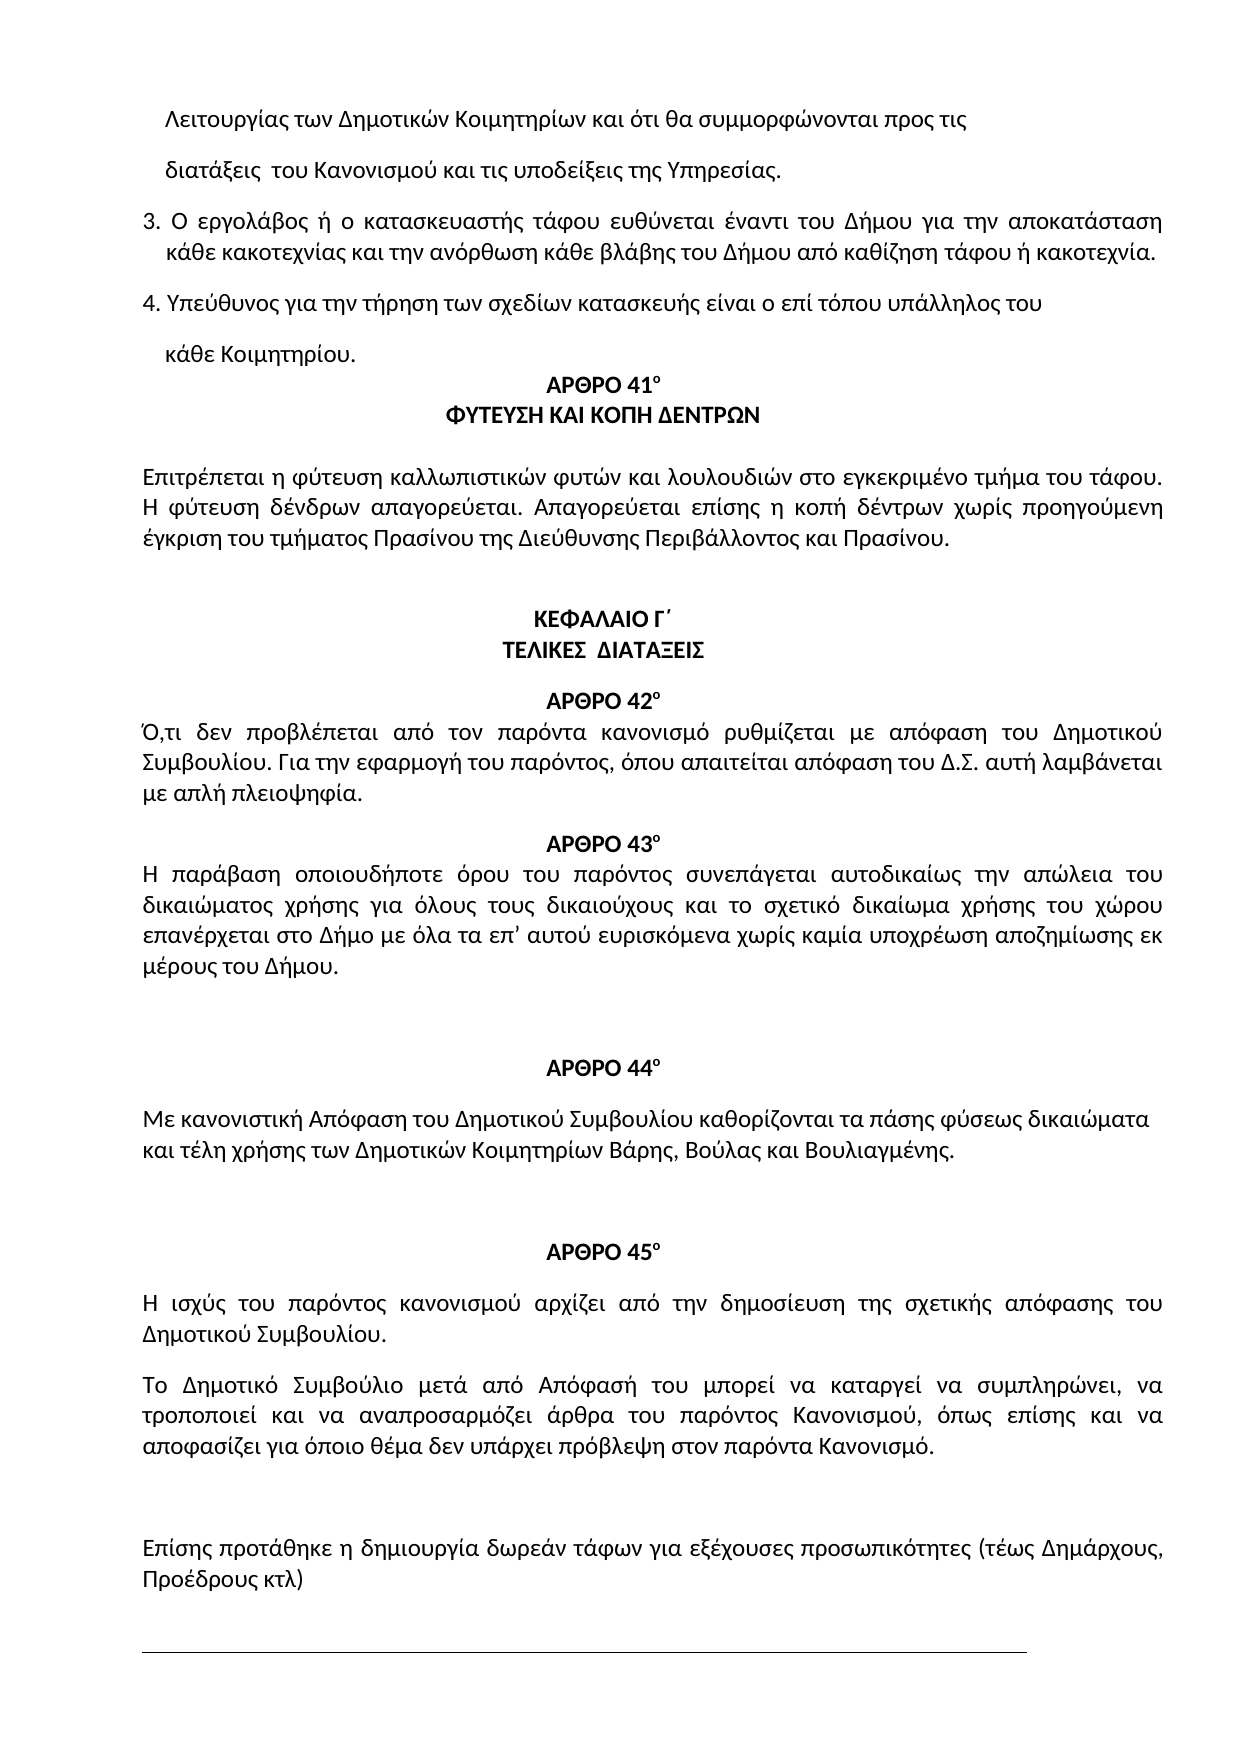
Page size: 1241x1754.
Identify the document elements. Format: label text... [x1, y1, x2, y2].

text ΑΡΘΡΟ 42ο [142, 685, 1064, 716]
list κάθε Κοιμητηρίου. [142, 339, 1164, 369]
text Η ισχύς του παρόντος κανονισμού αρχίζει από την δημοσίευση της σχετικής απόφασης του Δημοτικού Συμβουλίου. [142, 1287, 1164, 1348]
text ΑΡΘΡΟ 45ο [142, 1236, 1064, 1267]
text ΑΡΘΡΟ 44ο [142, 1052, 1064, 1083]
text ΑΡΘΡΟ 43ο [142, 828, 1064, 858]
text Με κανονιστική Απόφαση του Δημοτικού Συμβουλίου καθορίζονται τα πάσης φύσεως δικαιώματα και τέλη χρήσης των Δημοτικών Κοιμητηρίων Βάρης, Βούλας και Βουλιαγμένης. [142, 1103, 1164, 1164]
text Επιτρέπεται η φύτευση καλλωπιστικών φυτών και λουλουδιών στο εγκεκριμένο τμήμα του τάφου. Η φύτευση δένδρων απαγορεύεται. Απαγορεύεται επίσης η κοπή δέντρων χωρίς προηγούμενη έγκριση του τμήματος Πρασίνου της Διεύθυνσης Περιβάλλοντος και Πρασίνου. [142, 430, 1164, 552]
text Επίσης προτάθηκε η δημιουργία δωρεάν τάφων για εξέχουσες προσωπικότητες (τέως Δημάρχους, Προέδρους κτλ) [142, 1532, 1164, 1593]
list 3. Ο εργολάβος ή ο κατασκευαστής τάφου ευθύνεται έναντι του Δήμου για την αποκατάσταση κάθε κακοτεχνίας και την ανόρθωση κάθε βλάβης του Δήμου από καθίζηση τάφου ή κακοτεχνία. [142, 205, 1164, 266]
list 4. Υπεύθυνος για την τήρηση των σχεδίων κατασκευής είναι ο επί τόπου υπάλληλος του [142, 287, 1164, 318]
text ΑΡΘΡΟ 41ο ΦΥΤΕΥΣΗ ΚΑΙ ΚΟΠΗ ΔΕΝΤΡΩΝ [142, 369, 1064, 430]
text ΚΕΦΑΛΑΙΟ Γ΄ ΤΕΛΙΚΕΣ ΔΙΑΤΑΞΕΙΣ [142, 603, 1064, 664]
text Η παράβαση οποιουδήποτε όρου του παρόντος συνεπάγεται αυτοδικαίως την απώλεια του δικαιώματος χρήσης για όλους τους δικαιούχους και το σχετικό δικαίωμα χρήσης του χώρου επανέρχεται στο Δήμο με όλα τα επ’ αυτού ευρισκόμενα χωρίς καμία υποχρέωση αποζημίωσης εκ μέρους του Δήμου. [142, 858, 1164, 980]
list διατάξεις του Κανονισμού και τις υποδείξεις της Υπηρεσίας. [142, 154, 1163, 184]
list Λειτουργίας των Δημοτικών Κοιμητηρίων και ότι θα συμμορφώνονται προς τις [142, 103, 1163, 133]
text Ό,τι δεν προβλέπεται από τον παρόντα κανονισμό ρυθμίζεται με απόφαση του Δημοτικού Συμβουλίου. Για την εφαρμογή του παρόντος, όπου απαιτείται απόφαση του Δ.Σ. αυτή λαμβάνεται με απλή πλειοψηφία. [142, 716, 1164, 807]
text Το Δημοτικό Συμβούλιο μετά από Απόφασή του μπορεί να καταργεί να συμπληρώνει, να τροποποιεί και να αναπροσαρμόζει άρθρα του παρόντος Κανονισμού, όπως επίσης και να αποφασίζει για όποιο θέμα δεν υπάρχει πρόβλεψη στον παρόντα Κανονισμό. [142, 1369, 1164, 1461]
